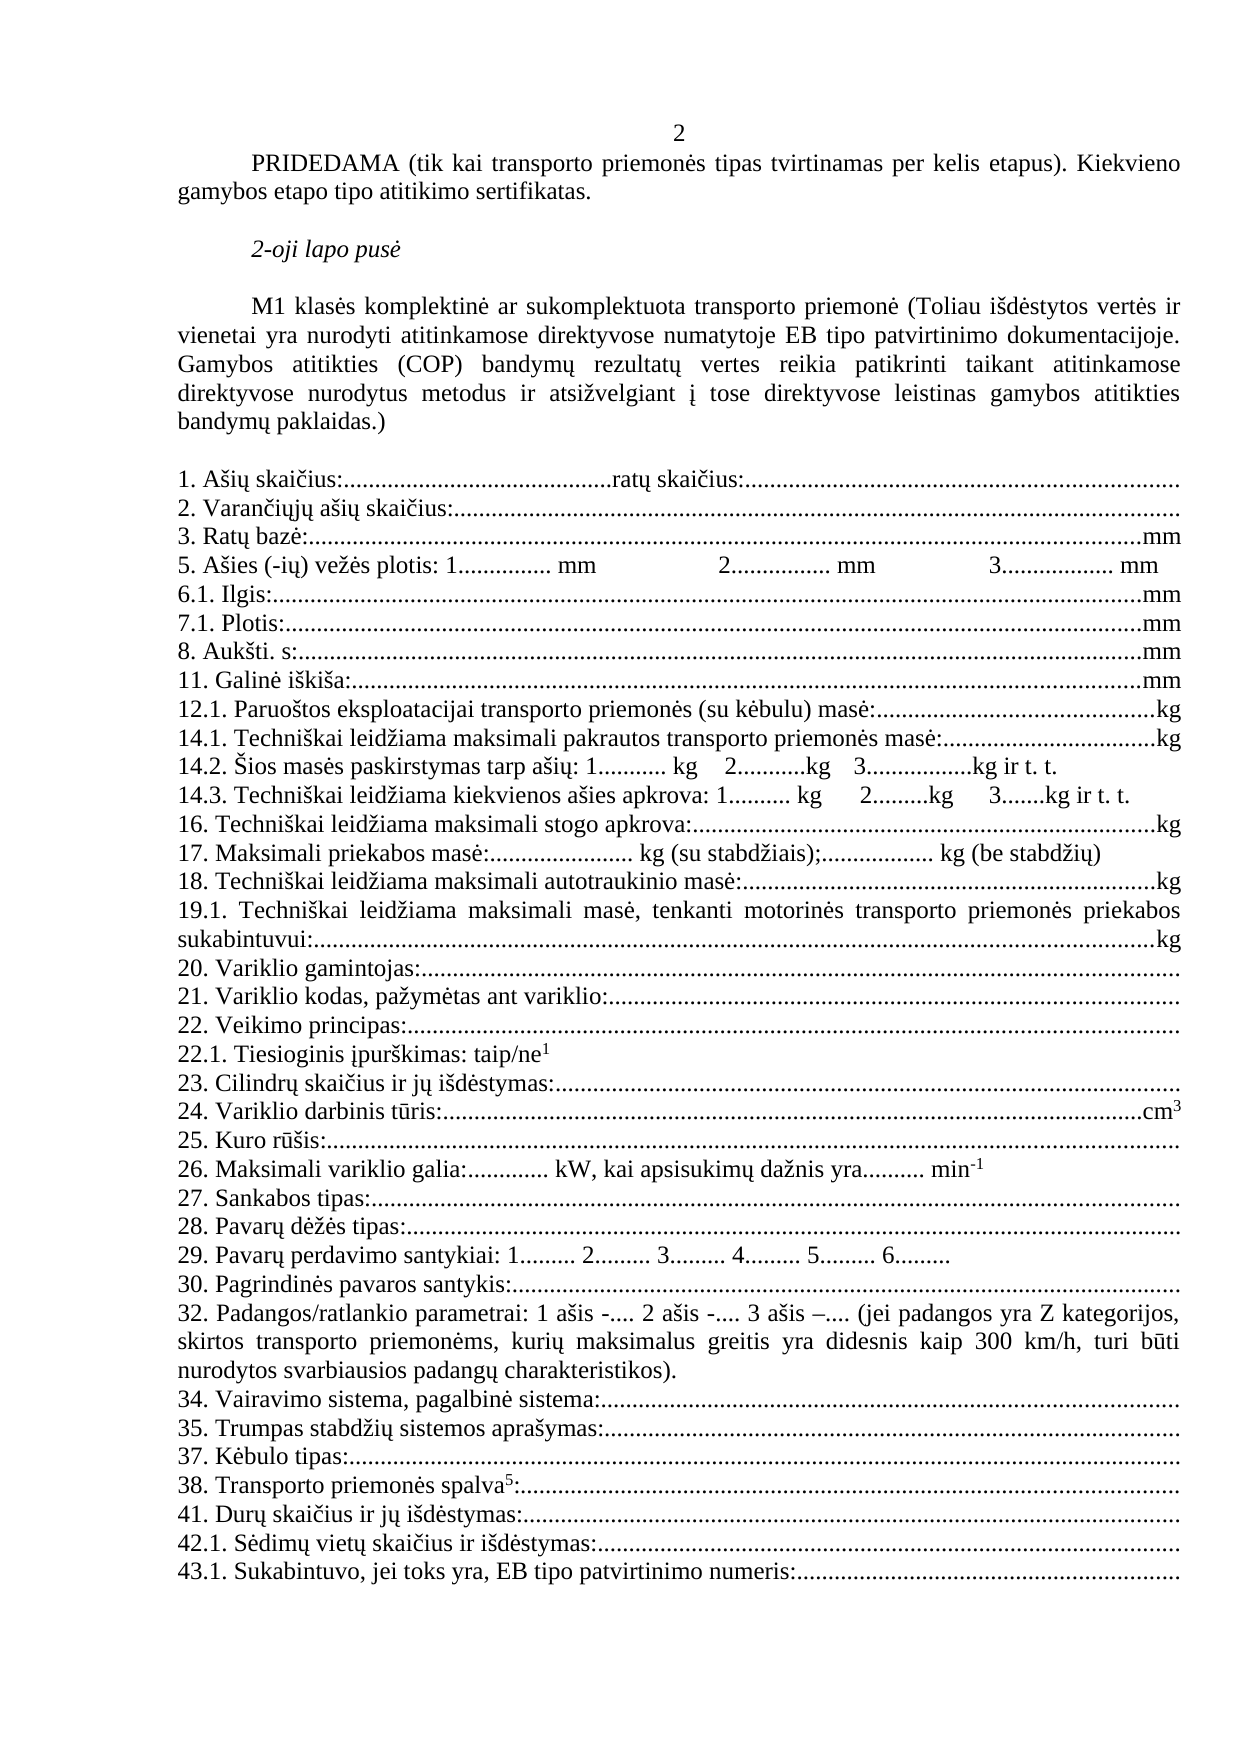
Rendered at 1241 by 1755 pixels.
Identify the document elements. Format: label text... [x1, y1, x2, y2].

text 41. Durų skaičius ir jų išdėstymas: [177, 1499, 1181, 1528]
text 29. Pavarų perdavimo santykiai: 1......... 2......... 3......... 4......... 5......... 6......... [177, 1240, 1181, 1269]
text 2. Varančiųjų ašių skaičius: [177, 493, 1181, 521]
text 16. Techniškai leidžiama maksimali stogo apkrova: kg [177, 809, 1181, 838]
text 43.1. Sukabintuvo, jei toks yra, EB tipo patvirtinimo numeris: [177, 1556, 1181, 1585]
text 3. Ratų bazė: mm [177, 521, 1181, 550]
text 14.3. Techniškai leidžiama kiekvienos ašies apkrova: 1.......... kg 2.........kg 3.......kg ir t. t. [177, 780, 1181, 809]
text 5. Ašies (-ių) vežės plotis: 1............... mm 2................ mm 3.................. mm [177, 550, 1181, 579]
text 2-oji lapo pusė [177, 234, 1181, 263]
text 30. Pagrindinės pavaros santykis: [177, 1269, 1181, 1298]
text 18. Techniškai leidžiama maksimali autotraukinio masė: kg [177, 866, 1181, 895]
text 17. Maksimali priekabos masė:....................... kg (su stabdžiais);.................. kg (be stabdžių) [177, 838, 1181, 866]
text M1 klasės komplektinė ar sukomplektuota transporto priemonė (Toliau išdėstytos vertės ir vienetai yra nurodyti atitinkamose direktyvose numatytoje EB tipo patvirtinimo dokumentacijoje. Gamybos atitikties (COP) bandymų rezultatų vertes reikia patikrinti taikant atitinkamose direktyvose nurodytus metodus ir atsižvelgiant į tose direktyvose leistinas gamybos atitikties bandymų paklaidas.) [177, 291, 1181, 435]
text 37. Kėbulo tipas: [177, 1441, 1181, 1470]
text 22. Veikimo principas: [177, 1010, 1181, 1039]
text 12.1. Paruoštos eksploatacijai transporto priemonės (su kėbulu) masė: kg [177, 694, 1181, 723]
text 14.1. Techniškai leidžiama maksimali pakrautos transporto priemonės masė: kg [177, 723, 1181, 751]
text PRIDEDAMA (tik kai transporto priemonės tipas tvirtinamas per kelis etapus). Kiekvieno gamybos etapo tipo atitikimo sertifikatas. [177, 148, 1181, 205]
text 38. Transporto priemonės spalva5: [177, 1470, 1181, 1499]
text 1. Ašių skaičius:...........................................ratų skaičius: [177, 464, 1181, 493]
text 24. Variklio darbinis tūris: cm3 [177, 1096, 1181, 1125]
text 22.1. Tiesioginis įpurškimas: taip/ne1 [177, 1039, 1181, 1068]
text 35. Trumpas stabdžių sistemos aprašymas: [177, 1413, 1181, 1441]
text 25. Kuro rūšis: [177, 1125, 1181, 1154]
text 8. Aukšti. s: mm [177, 636, 1181, 665]
text 7.1. Plotis: mm [177, 608, 1181, 636]
text 20. Variklio gamintojas: [177, 953, 1181, 981]
text 19.1. Techniškai leidžiama maksimali masė, tenkanti motorinės transporto priemonės priekabos sukabintuvui: kg [177, 895, 1181, 953]
text 34. Vairavimo sistema, pagalbinė sistema: [177, 1384, 1181, 1413]
text 42.1. Sėdimų vietų skaičius ir išdėstymas: [177, 1528, 1181, 1556]
text 27. Sankabos tipas: [177, 1183, 1181, 1211]
text 14.2. Šios masės paskirstymas tarp ašių: 1........... kg 2...........kg 3.................kg ir t. t. [177, 751, 1181, 780]
text 32. Padangos/ratlankio parametrai: 1 ašis -.... 2 ašis -.... 3 ašis –.... (jei padangos yra Z kategorijos, skirtos transporto priemonėms, kurių maksimalus greitis yra didesnis kaip 300 km/h, turi būti nurodytos svarbiausios padangų charakteristikos). [177, 1298, 1181, 1384]
text 6.1. Ilgis: mm [177, 579, 1181, 608]
text 28. Pavarų dėžės tipas: [177, 1211, 1181, 1240]
text 11. Galinė iškiša: mm [177, 665, 1181, 694]
text 26. Maksimali variklio galia:............. kW, kai apsisukimų dažnis yra.......... min-1 [177, 1154, 1181, 1183]
text 21. Variklio kodas, pažymėtas ant variklio: [177, 981, 1181, 1010]
text 23. Cilindrų skaičius ir jų išdėstymas: [177, 1068, 1181, 1096]
